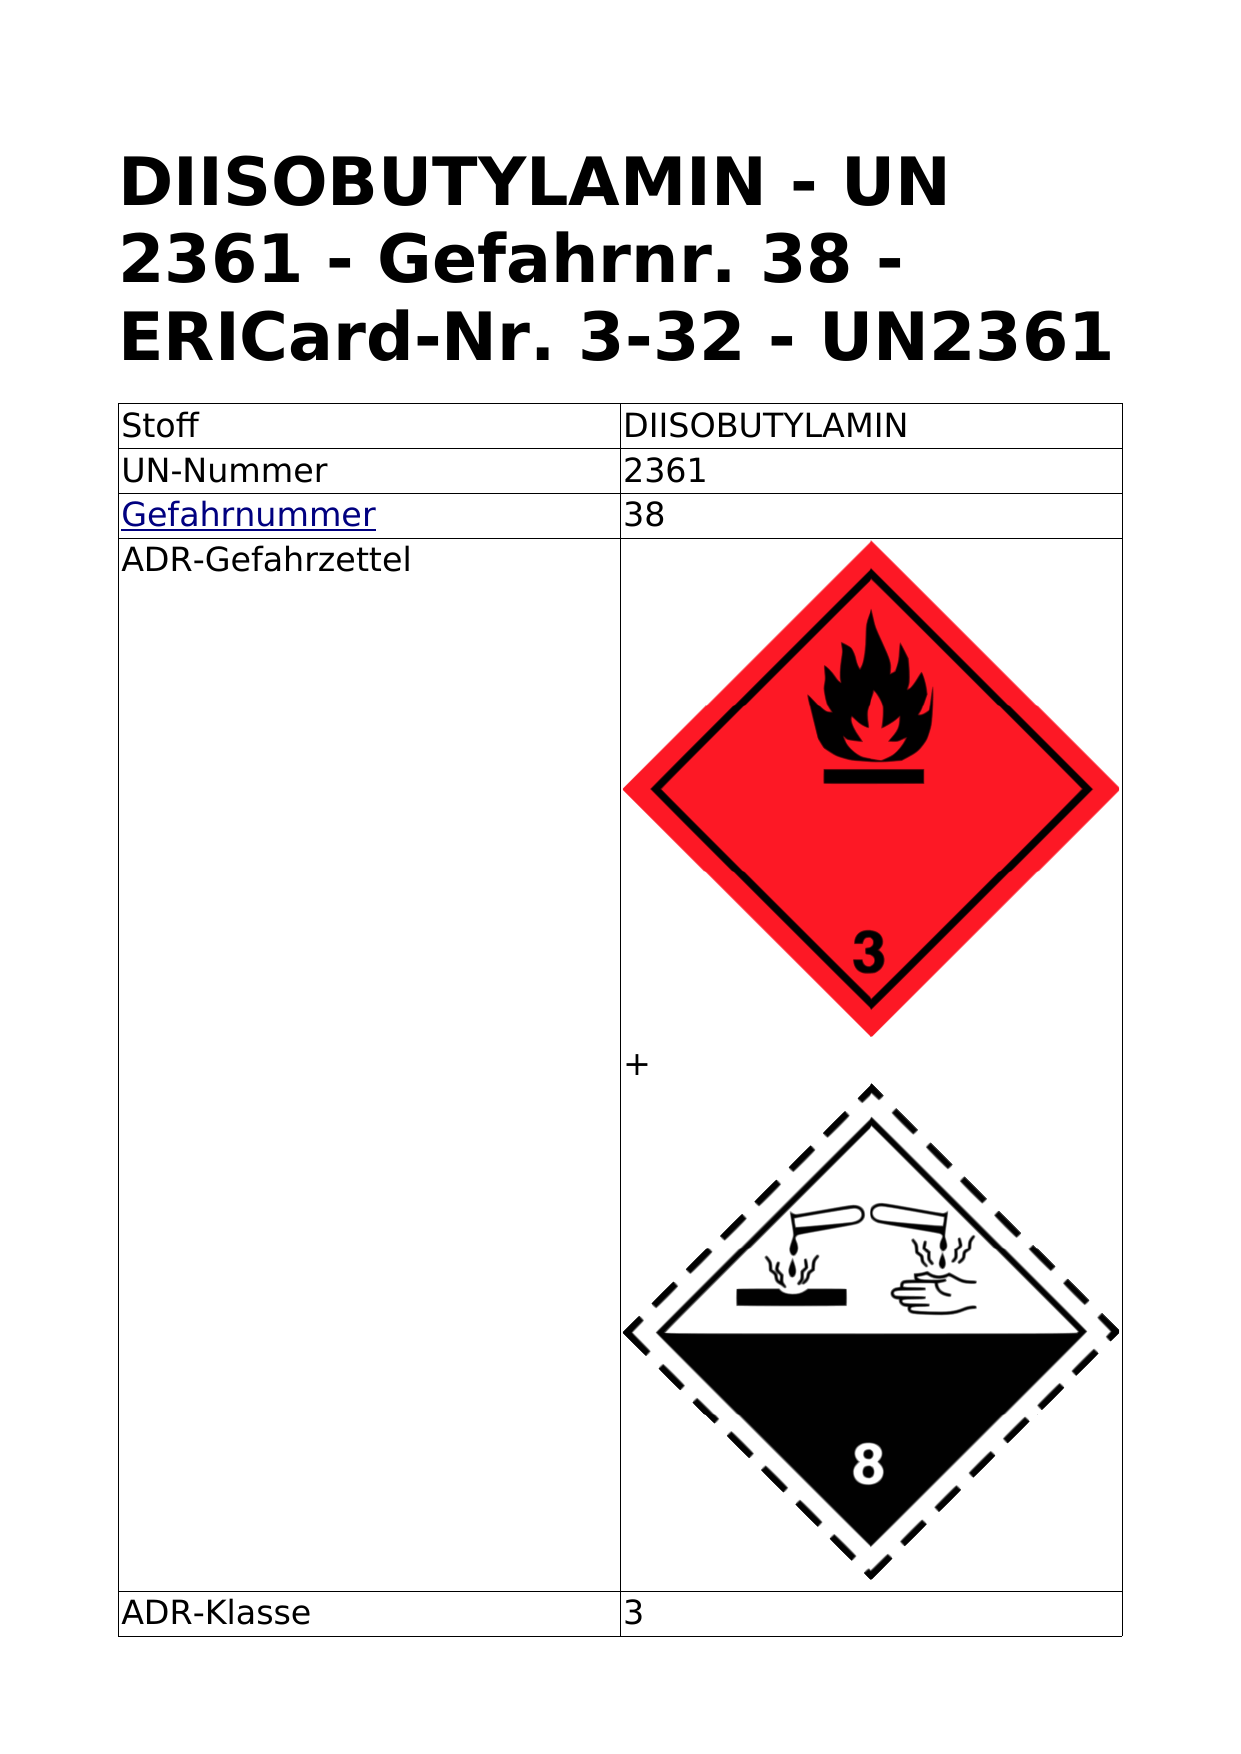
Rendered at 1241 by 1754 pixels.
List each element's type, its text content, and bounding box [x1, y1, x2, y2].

table_header DIISOBUTYLAMIN [621, 404, 1122, 448]
table_cell UN-Nummer [119, 449, 620, 493]
picture [622, 1083, 1120, 1580]
table_cell + [621, 539, 1122, 1591]
table_cell 38 [621, 494, 1122, 538]
table_cell 3 [621, 1592, 1122, 1636]
table_cell ADR-Klasse [119, 1592, 620, 1636]
table_cell Gefahrnummer [119, 494, 620, 538]
picture [622, 540, 1120, 1037]
subtitle DIISOBUTYLAMIN - UN 2361 - Gefahrnr. 38 - ERICard-Nr. 3-32 - UN2361 [118, 143, 1122, 376]
table_cell ADR-Gefahrzettel [119, 539, 620, 1591]
table_header Stoff [119, 404, 620, 448]
table_cell 2361 [621, 449, 1122, 493]
